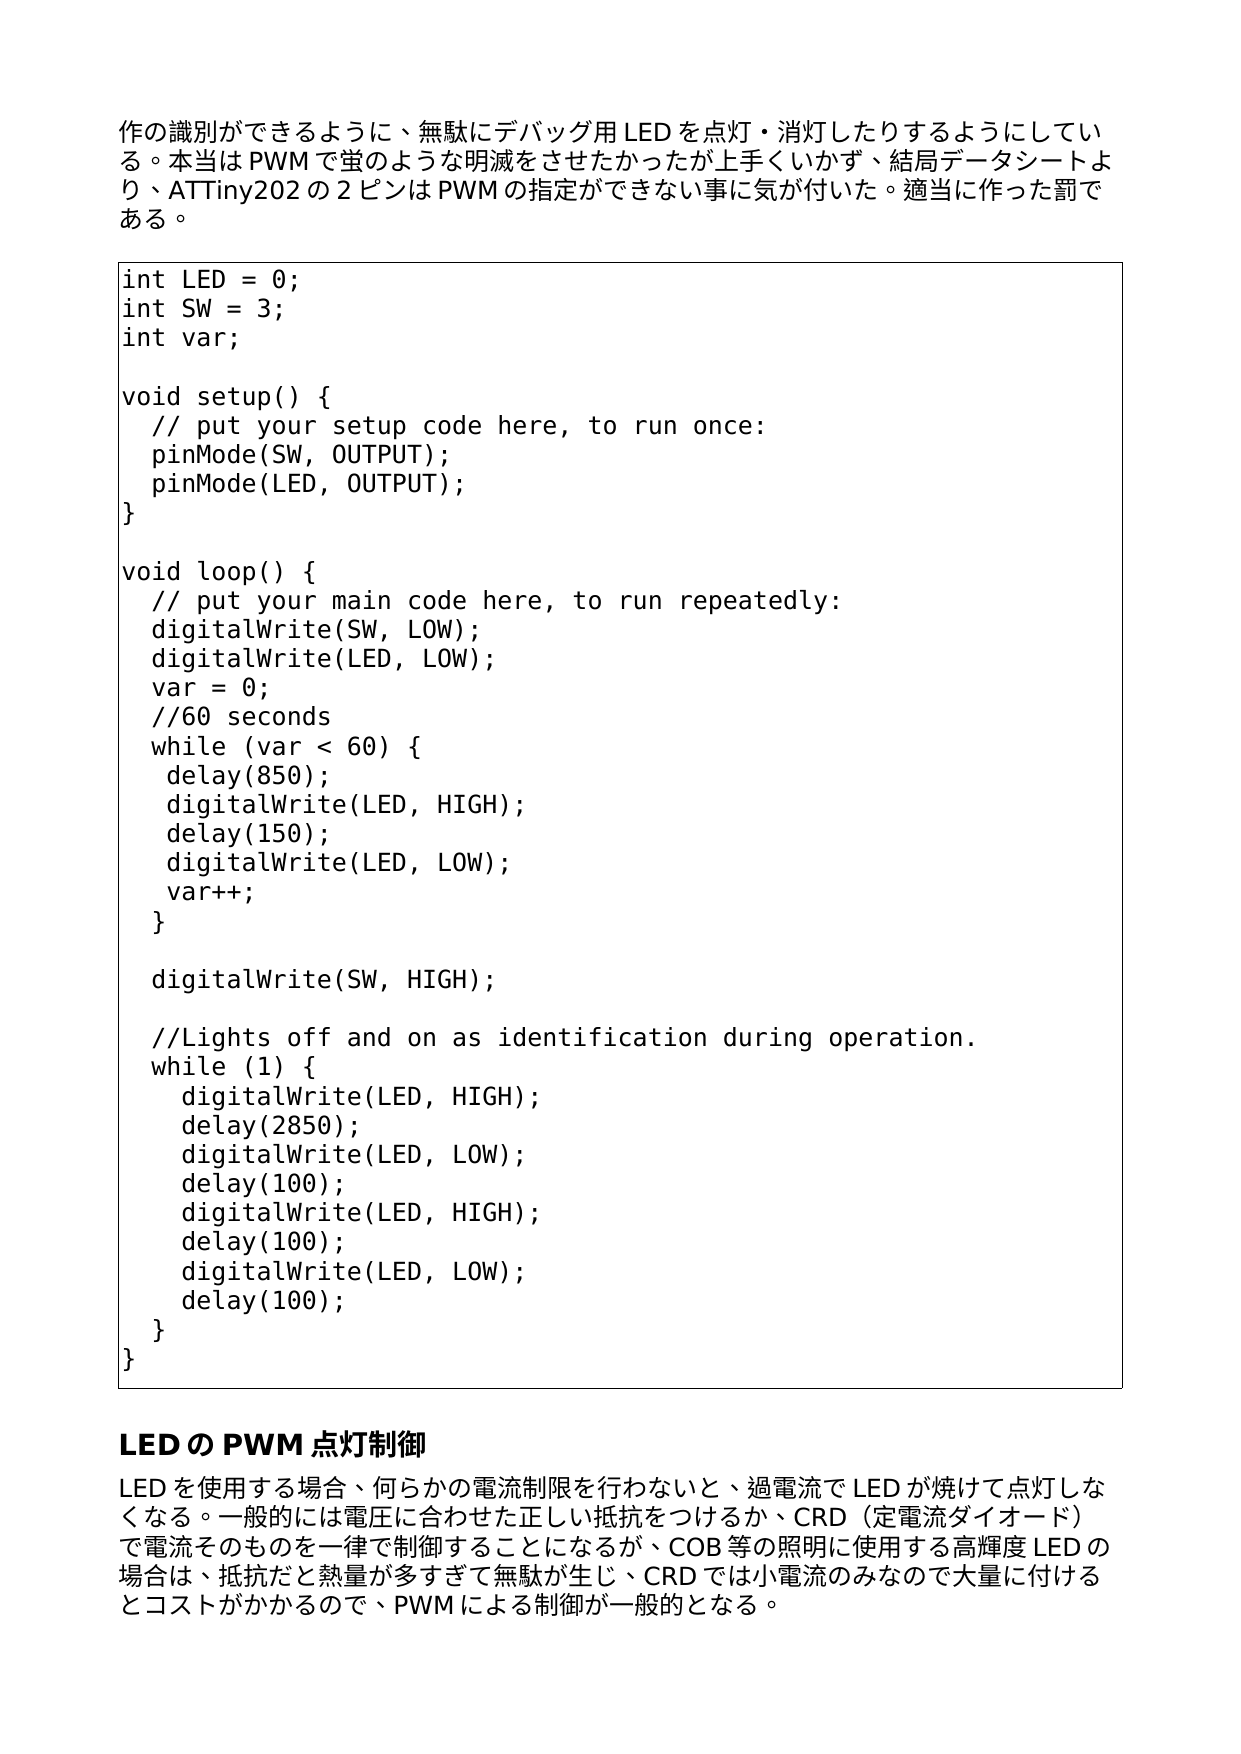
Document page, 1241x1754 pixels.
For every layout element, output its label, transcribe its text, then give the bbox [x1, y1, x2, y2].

subtitle LEDのPWM点灯制御 [118, 1428, 1122, 1462]
text LEDを使用する場合、何らかの電流制限を行わないと、過電流でLEDが焼けて点灯しなくなる。一般的には電圧に合わせた正しい抵抗をつけるか、CRD（定電流ダイオード）で電流そのものを一律で制御することになるが、COB等の照明に使用する高輝度LEDの場合は、抵抗だと熱量が多すぎて無駄が生じ、CRDでは小電流のみなので大量に付けるとコストがかかるので、PWMによる制御が一般的となる。 [118, 1474, 1122, 1620]
text 作の識別ができるように、無駄にデバッグ用LEDを点灯・消灯したりするようにしている。本当はPWMで蛍のような明滅をさせたかったが上手くいかず、結局データシートより、ATTiny202の2ピンはPWMの指定ができない事に気が付いた。適当に作った罰である。 [118, 118, 1122, 235]
table_header int LED = 0; int SW = 3; int var; void setup() { // put your setup code here, to run once: pinMode(SW, OUTPUT); pinMode(LED, OUTPUT); } void loop() { // put your main code here, to run repeatedly: digitalWrite(SW, LOW); digitalWrite(LED, LOW); var = 0; //60 seconds while (var < 60) { delay(850); digitalWrite(LED, HIGH); delay(150); digitalWrite(LED, LOW); var++; } digitalWrite(SW, HIGH); //Lights off and on as identification during operation. while (1) { digitalWrite(LED, HIGH); delay(2850); digitalWrite(LED, LOW); delay(100); digitalWrite(LED, HIGH); delay(100); digitalWrite(LED, LOW); delay(100); } } [119, 263, 1122, 1388]
